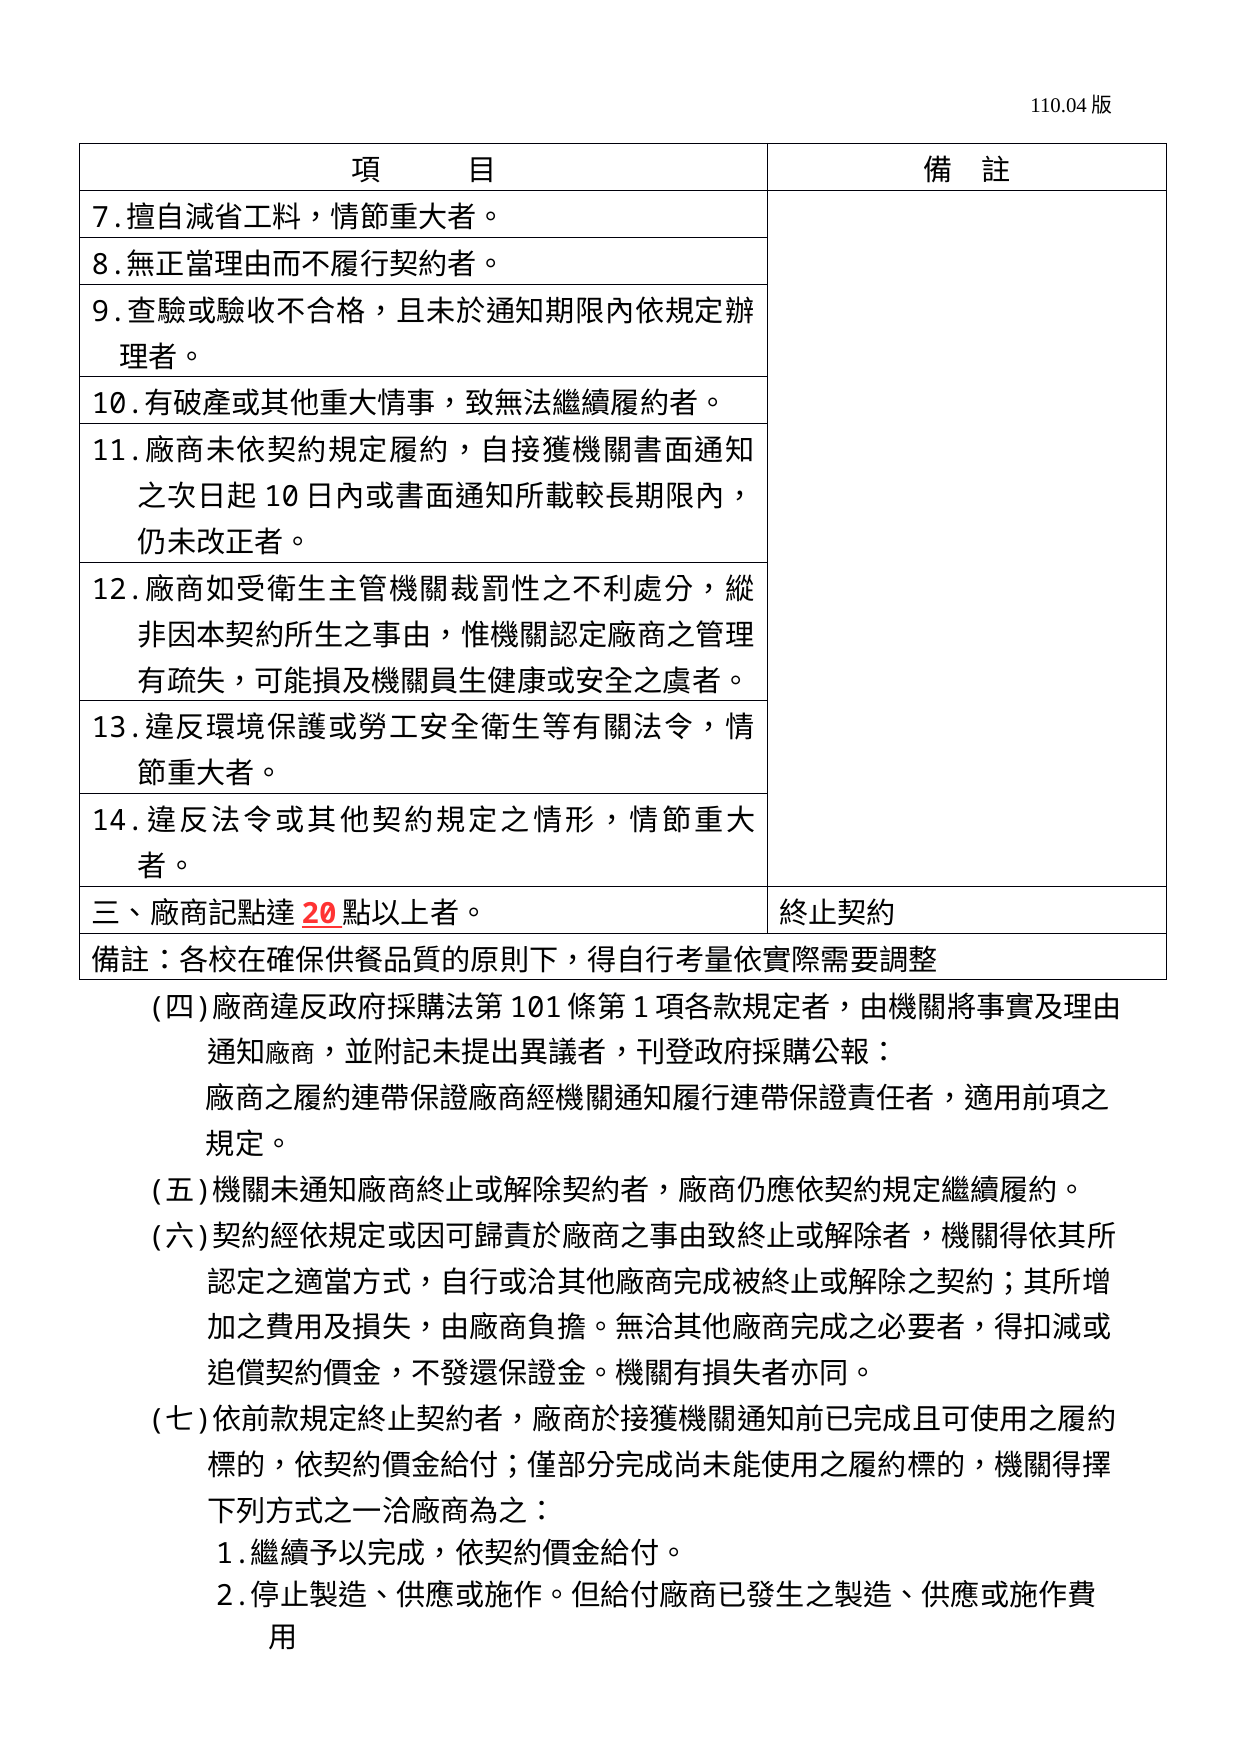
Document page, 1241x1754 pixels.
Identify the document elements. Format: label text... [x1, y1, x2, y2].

text 1.繼續予以完成，依契約價金給付。 [181, 1530, 1122, 1572]
table_cell 10.有破產或其他重大情事，致無法繼續履約者。 [80, 377, 767, 423]
text (四)廠商違反政府採購法第101條第1項各款規定者，由機關將事實及理由通知廠商，並附記未提出異議者，刊登政府採購公報： [148, 980, 1122, 1072]
text 廠商之履約連帶保證廠商經機關通知履行連帶保證責任者，適用前項之規定。 [206, 1072, 1122, 1164]
table_cell 12.廠商如受衛生主管機關裁罰性之不利處分，縱非因本契約所生之事由，惟機關認定廠商之管理有疏失，可能損及機關員生健康或安全之虞者。 [80, 563, 767, 700]
text (七)依前款規定終止契約者，廠商於接獲機關通知前已完成且可使用之履約標的，依契約價金給付；僅部分完成尚未能使用之履約標的，機關得擇下列方式之一洽廠商為之： [148, 1393, 1122, 1530]
text (五)機關未通知廠商終止或解除契約者，廠商仍應依契約規定繼續履約。 [148, 1164, 1122, 1209]
table_cell 備註：各校在確保供餐品質的原則下，得自行考量依實際需要調整 [80, 934, 1166, 979]
table_cell 終止契約 [768, 887, 1166, 932]
table_cell 13.違反環境保護或勞工安全衛生等有關法令，情節重大者。 [80, 701, 767, 793]
table_cell 14.違反法令或其他契約規定之情形，情節重大者。 [80, 794, 767, 886]
table_cell 三、廠商記點達20點以上者。 [80, 887, 767, 932]
table_cell 11.廠商未依契約規定履約，自接獲機關書面通知之次日起10日內或書面通知所載較長期限內，仍未改正者。 [80, 424, 767, 562]
text 2.停止製造、供應或施作。但給付廠商已發生之製造、供應或施作費用 [181, 1572, 1122, 1655]
table_cell 7.擅自減省工料，情節重大者。 [80, 191, 767, 237]
text (六)契約經依規定或因可歸責於廠商之事由致終止或解除者，機關得依其所認定之適當方式，自行或洽其他廠商完成被終止或解除之契約；其所增加之費用及損失，由廠商負擔。無洽其他廠商完成之必要者，得扣減或追償契約價金，不發還保證金。機關有損失者亦同。 [148, 1209, 1122, 1393]
table_header 項 目 [80, 144, 767, 190]
table_cell 8.無正當理由而不履行契約者。 [80, 238, 767, 283]
table_header 備 註 [768, 144, 1166, 190]
table_cell [768, 191, 1166, 886]
table_cell 9.查驗或驗收不合格，且未於通知期限內依規定辦理者。 [80, 285, 767, 376]
